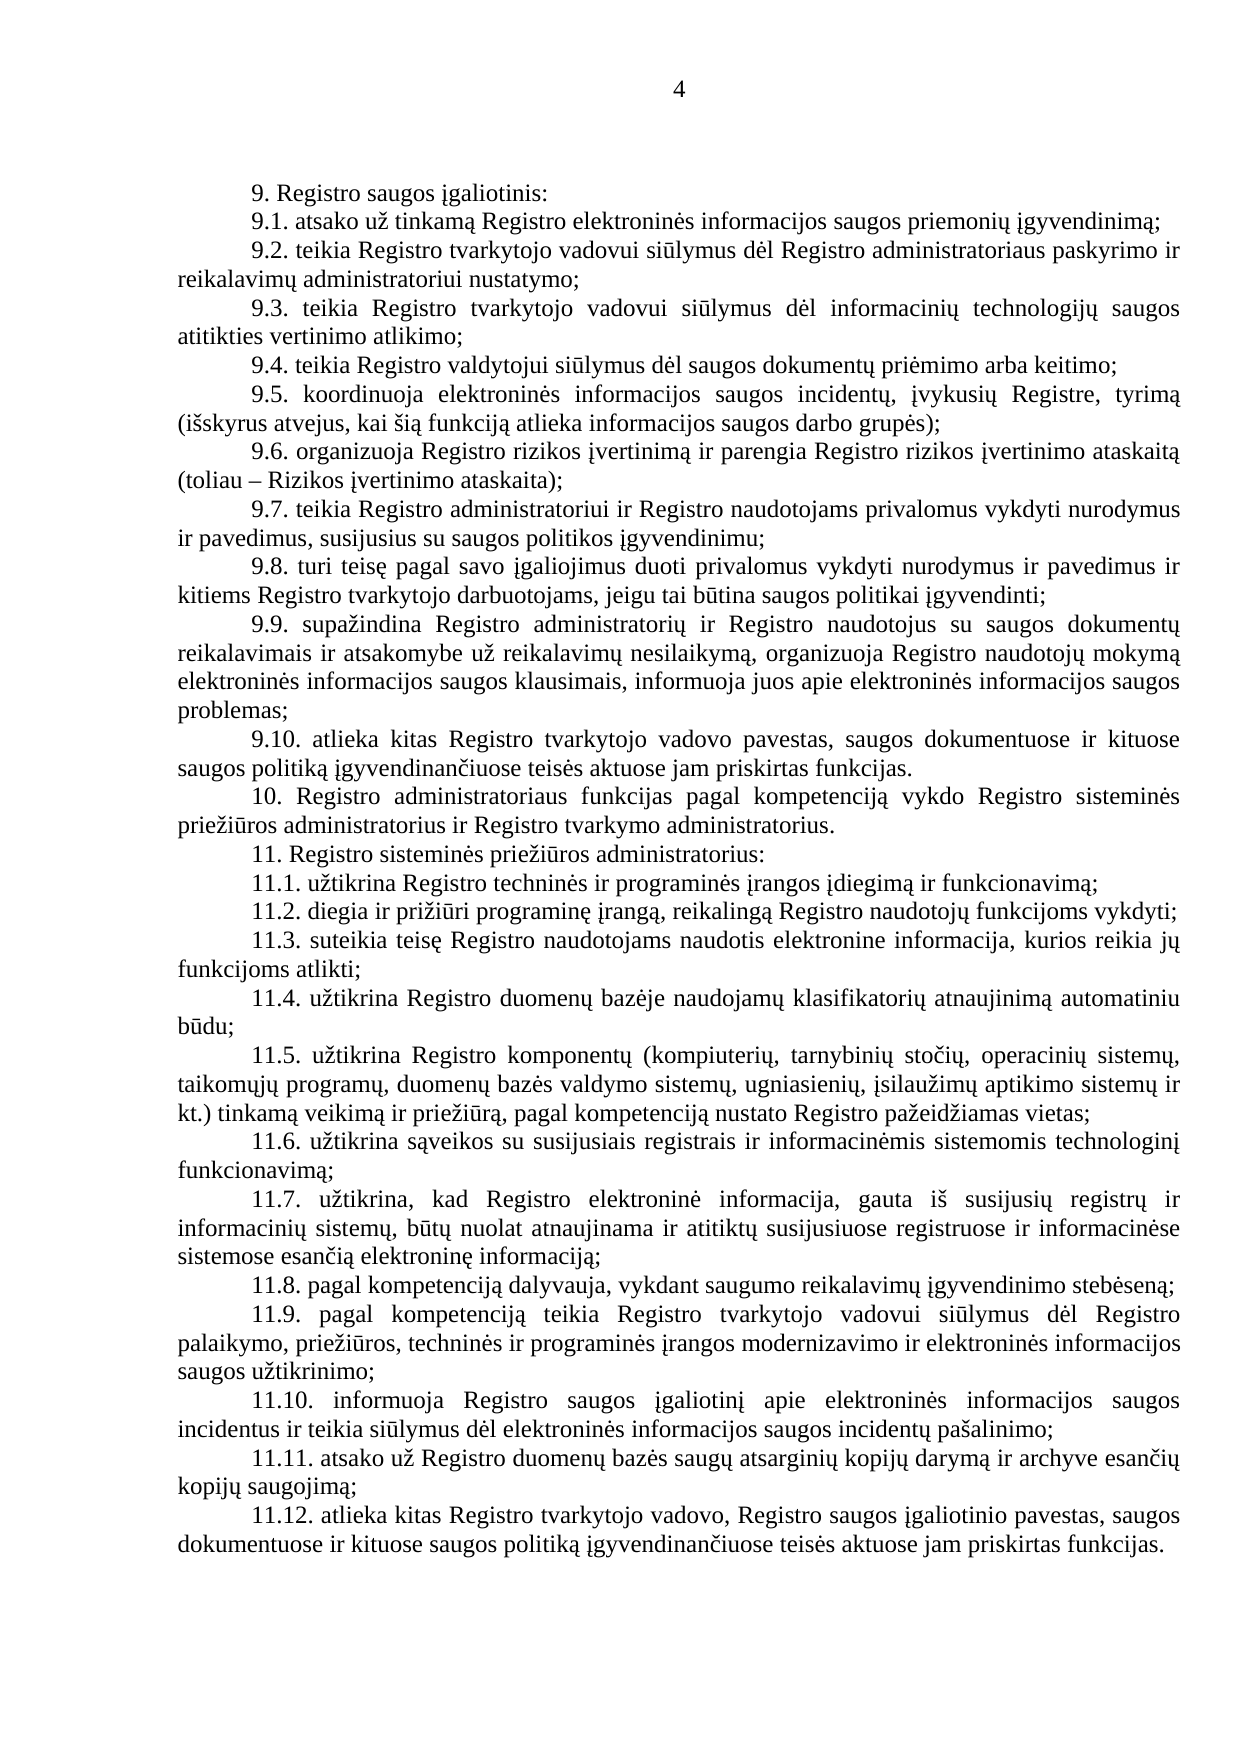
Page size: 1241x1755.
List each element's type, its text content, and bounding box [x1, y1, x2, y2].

text 9.5. koordinuoja elektroninės informacijos saugos incidentų, įvykusių Registre, tyrimą (išskyrus atvejus, kai šią funkciją atlieka informacijos saugos darbo grupės); [177, 379, 1181, 436]
text 9.2. teikia Registro tvarkytojo vadovui siūlymus dėl Registro administratoriaus paskyrimo ir reikalavimų administratoriui nustatymo; [177, 235, 1181, 293]
text 9.7. teikia Registro administratoriui ir Registro naudotojams privalomus vykdyti nurodymus ir pavedimus, susijusius su saugos politikos įgyvendinimu; [177, 494, 1181, 551]
text 9.1. atsako už tinkamą Registro elektroninės informacijos saugos priemonių įgyvendinimą; [177, 206, 1181, 235]
text 9.3. teikia Registro tvarkytojo vadovui siūlymus dėl informacinių technologijų saugos atitikties vertinimo atlikimo; [177, 293, 1181, 350]
text 11.4. užtikrina Registro duomenų bazėje naudojamų klasifikatorių atnaujinimą automatiniu būdu; [177, 983, 1181, 1040]
text 9.8. turi teisę pagal savo įgaliojimus duoti privalomus vykdyti nurodymus ir pavedimus ir kitiems Registro tvarkytojo darbuotojams, jeigu tai būtina saugos politikai įgyvendinti; [177, 551, 1181, 609]
text 11.9. pagal kompetenciją teikia Registro tvarkytojo vadovui siūlymus dėl Registro palaikymo, priežiūros, techninės ir programinės įrangos modernizavimo ir elektroninės informacijos saugos užtikrinimo; [177, 1299, 1181, 1385]
text 11.2. diegia ir prižiūri programinę įrangą, reikalingą Registro naudotojų funkcijoms vykdyti; [177, 896, 1181, 925]
text 9.10. atlieka kitas Registro tvarkytojo vadovo pavestas, saugos dokumentuose ir kituose saugos politiką įgyvendinančiuose teisės aktuose jam priskirtas funkcijas. [177, 724, 1181, 781]
text 10. Registro administratoriaus funkcijas pagal kompetenciją vykdo Registro sisteminės priežiūros administratorius ir Registro tvarkymo administratorius. [177, 781, 1181, 839]
text 11.6. užtikrina sąveikos su susijusiais registrais ir informacinėmis sistemomis technologinį funkcionavimą; [177, 1126, 1181, 1184]
text 11.1. užtikrina Registro techninės ir programinės įrangos įdiegimą ir funkcionavimą; [177, 868, 1181, 896]
text 9.4. teikia Registro valdytojui siūlymus dėl saugos dokumentų priėmimo arba keitimo; [177, 350, 1181, 379]
text 9. Registro saugos įgaliotinis: [177, 178, 1181, 206]
text 9.6. organizuoja Registro rizikos įvertinimą ir parengia Registro rizikos įvertinimo ataskaitą (toliau – Rizikos įvertinimo ataskaita); [177, 436, 1181, 494]
text 11.11. atsako už Registro duomenų bazės saugų atsarginių kopijų darymą ir archyve esančių kopijų saugojimą; [177, 1443, 1181, 1500]
text 11.10. informuoja Registro saugos įgaliotinį apie elektroninės informacijos saugos incidentus ir teikia siūlymus dėl elektroninės informacijos saugos incidentų pašalinimo; [177, 1385, 1181, 1443]
text 11.8. pagal kompetenciją dalyvauja, vykdant saugumo reikalavimų įgyvendinimo stebėseną; [177, 1270, 1181, 1299]
text 11.5. užtikrina Registro komponentų (kompiuterių, tarnybinių stočių, operacinių sistemų, taikomųjų programų, duomenų bazės valdymo sistemų, ugniasienių, įsilaužimų aptikimo sistemų ir kt.) tinkamą veikimą ir priežiūrą, pagal kompetenciją nustato Registro pažeidžiamas vietas; [177, 1040, 1181, 1126]
text 11. Registro sisteminės priežiūros administratorius: [177, 839, 1181, 868]
text 9.9. supažindina Registro administratorių ir Registro naudotojus su saugos dokumentų reikalavimais ir atsakomybe už reikalavimų nesilaikymą, organizuoja Registro naudotojų mokymą elektroninės informacijos saugos klausimais, informuoja juos apie elektroninės informacijos saugos problemas; [177, 609, 1181, 724]
text 11.12. atlieka kitas Registro tvarkytojo vadovo, Registro saugos įgaliotinio pavestas, saugos dokumentuose ir kituose saugos politiką įgyvendinančiuose teisės aktuose jam priskirtas funkcijas. [177, 1500, 1181, 1558]
text 11.3. suteikia teisę Registro naudotojams naudotis elektronine informacija, kurios reikia jų funkcijoms atlikti; [177, 925, 1181, 983]
text 11.7. užtikrina, kad Registro elektroninė informacija, gauta iš susijusių registrų ir informacinių sistemų, būtų nuolat atnaujinama ir atitiktų susijusiuose registruose ir informacinėse sistemose esančią elektroninę informaciją; [177, 1184, 1181, 1270]
